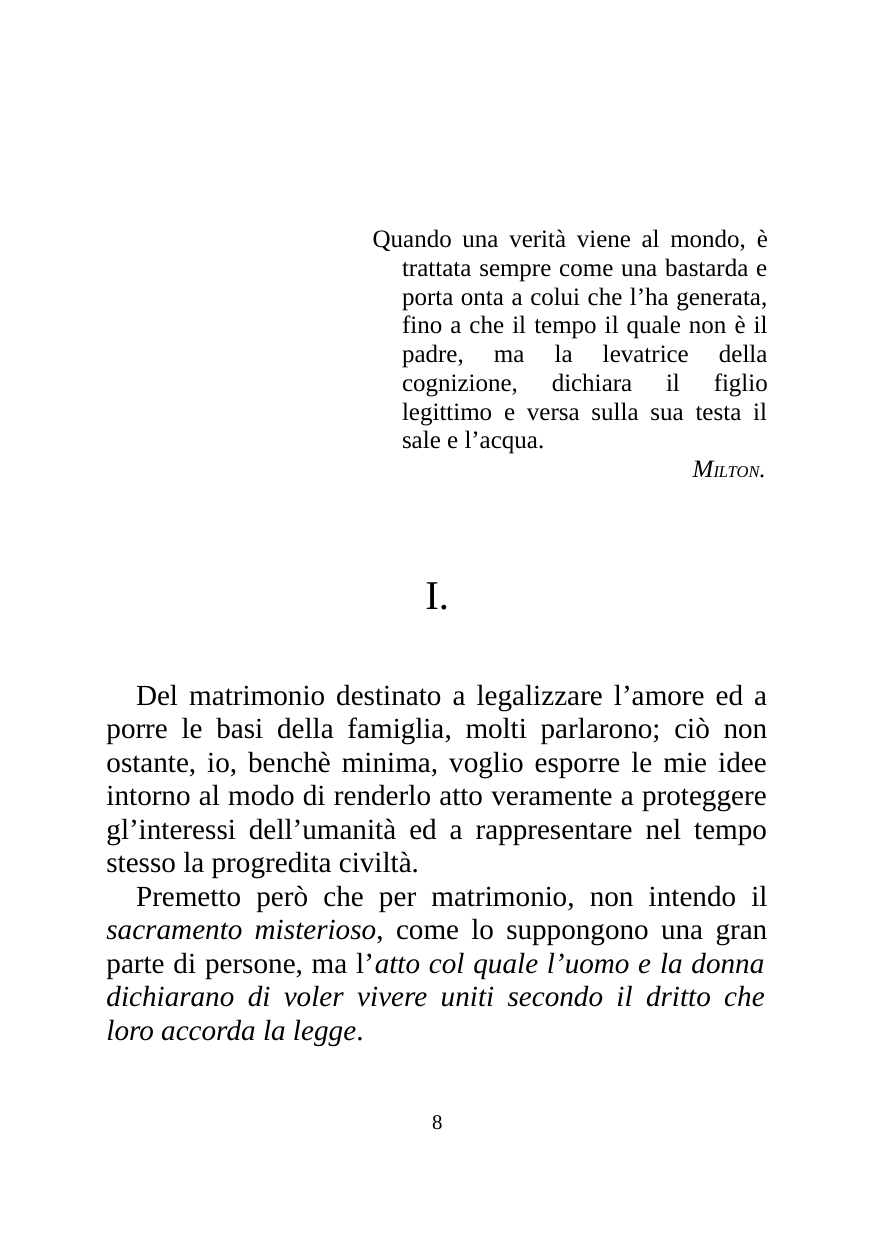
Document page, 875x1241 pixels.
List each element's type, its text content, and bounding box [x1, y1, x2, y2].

text Milton. [106, 454, 768, 483]
subtitle I. [106, 572, 768, 619]
text Del matrimonio destinato a legalizzare l’amore ed a porre le basi della famiglia, molti parlarono; ciò non ostante, io, benchè minima, voglio esporre le mie idee intorno al modo di renderlo atto veramente a proteggere gl’interessi dell’umanità ed a rappresentare nel tempo stesso la progredita civiltà. [106, 678, 768, 879]
text Premetto però che per matrimonio, non intendo il sacramento misterioso, come lo suppongono una gran parte di persone, ma l’atto col quale l’uomo e la donna dichiarano di voler vivere uniti secondo il dritto che loro accorda la legge. [106, 879, 768, 1047]
text Quando una verità viene al mondo, è trattata sempre come una bastarda e porta onta a colui che l’ha generata, fino a che il tempo il quale non è il padre, ma la levatrice della cognizione, dichiara il figlio legittimo e versa sulla sua testa il sale e l’acqua. [372, 224, 768, 454]
